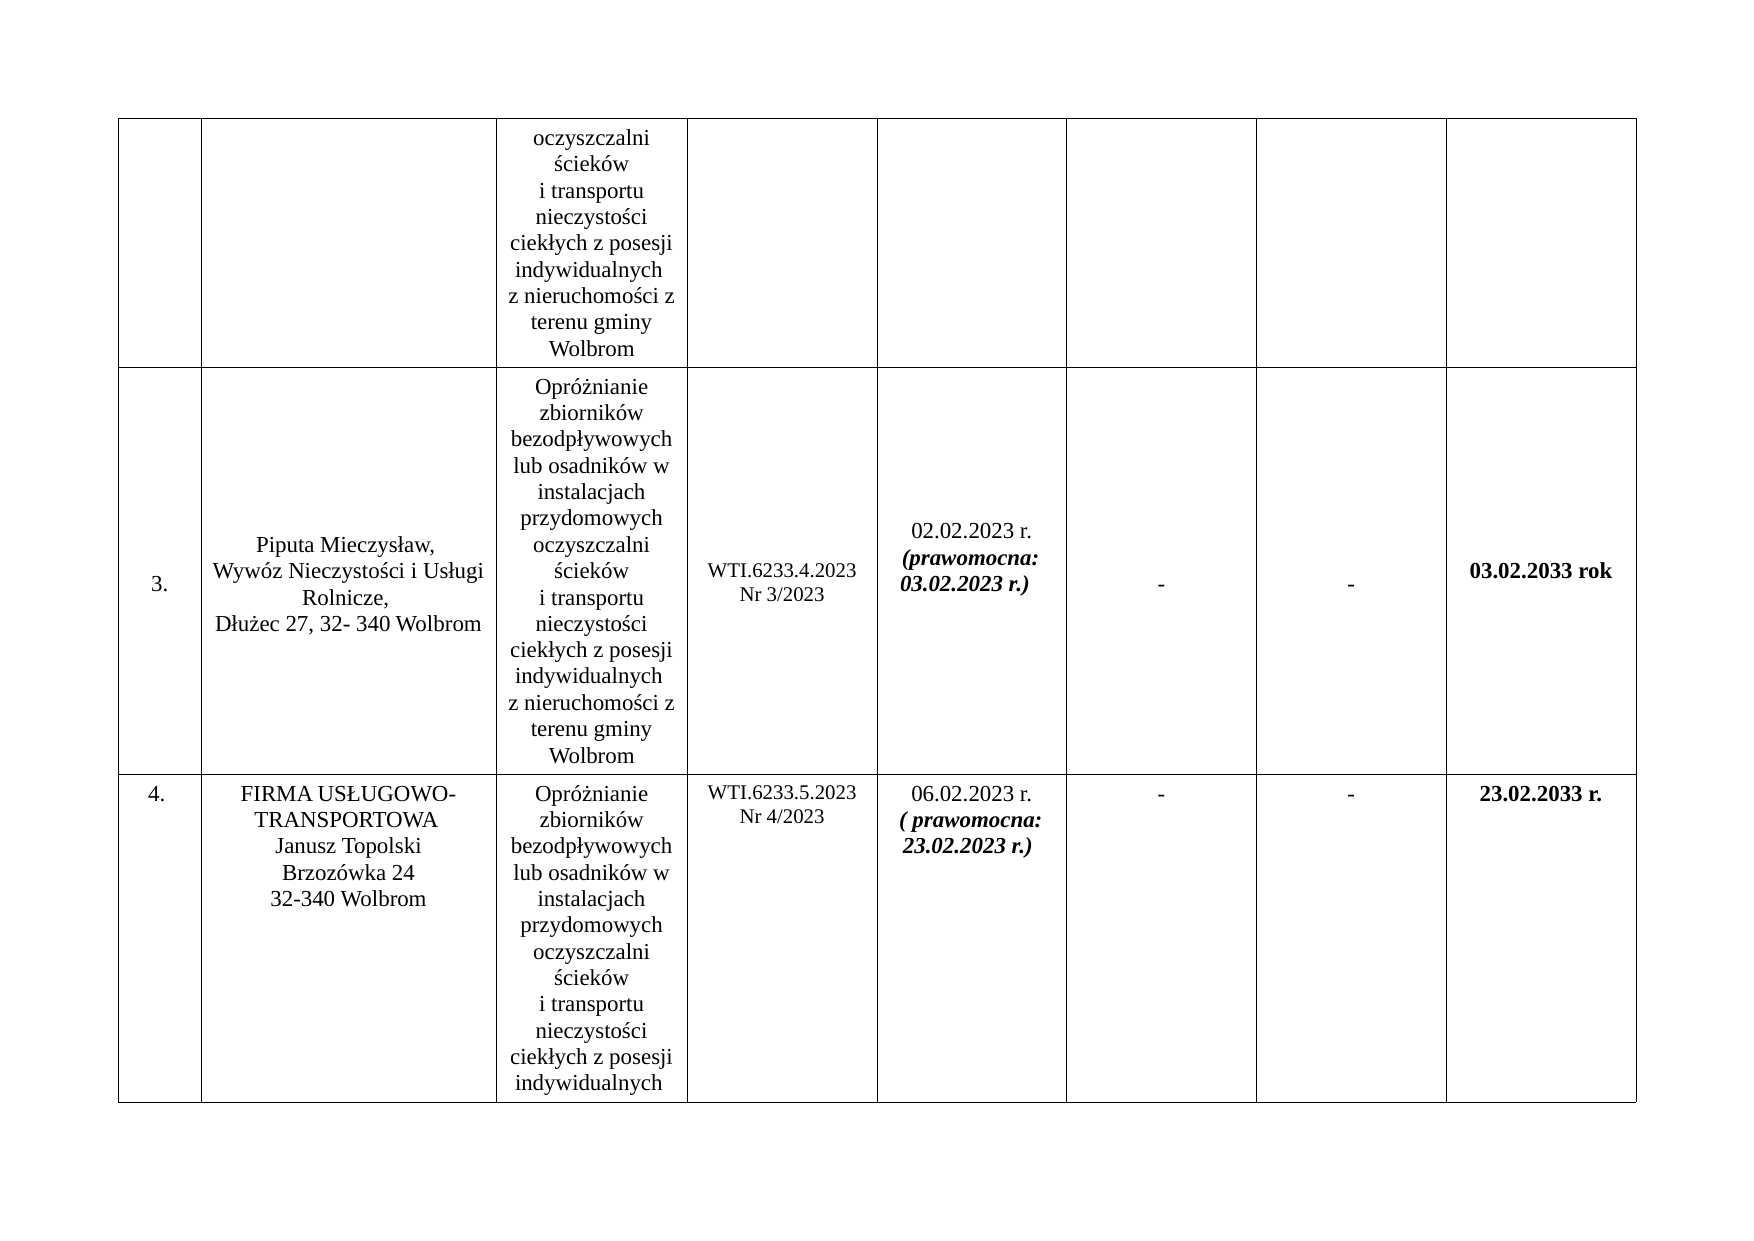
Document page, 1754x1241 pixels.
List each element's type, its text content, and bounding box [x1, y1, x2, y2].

table_cell - [1257, 368, 1446, 774]
table_cell - [1257, 775, 1446, 1102]
table_cell 02.02.2023 r. (prawomocna: 03.02.2023 r.) [878, 368, 1066, 774]
table_cell FIRMA USŁUGOWO- TRANSPORTOWA Janusz Topolski Brzozówka 24 32-340 Wolbrom [202, 775, 496, 1102]
table_cell [878, 119, 1066, 367]
table_cell 4. [119, 775, 201, 1102]
table_cell WTI.6233.4.2023 Nr 3/2023 [688, 368, 877, 774]
table_cell Piputa Mieczysław, Wywóz Nieczystości i Usługi Rolnicze, Dłużec 27, 32- 340 Wolbrom [202, 368, 496, 774]
table_cell 3. [119, 368, 201, 774]
table_cell oczyszczalni ścieków i transportu nieczystości ciekłych z posesji indywidualnych z nieruchomości z terenu gminy Wolbrom [497, 119, 687, 367]
table_cell [119, 119, 201, 367]
table_cell WTI.6233.5.2023 Nr 4/2023 [688, 775, 877, 1102]
table_cell - [1257, 119, 1446, 367]
table_cell [1447, 119, 1636, 367]
table_cell [202, 119, 496, 367]
table_cell - [1067, 368, 1256, 774]
table_cell Opróżnianie zbiorników bezodpływowych lub osadników w instalacjach przydomowych oczyszczalni ścieków i transportu nieczystości ciekłych z posesji indywidualnych [497, 775, 687, 1102]
table_cell 06.02.2023 r. ( prawomocna: 23.02.2023 r.) [878, 775, 1066, 1102]
table_cell [688, 119, 877, 367]
table_cell Opróżnianie zbiorników bezodpływowych lub osadników w instalacjach przydomowych oczyszczalni ścieków i transportu nieczystości ciekłych z posesji indywidualnych z nieruchomości z terenu gminy Wolbrom [497, 368, 687, 774]
table_cell 03.02.2033 rok [1447, 368, 1636, 774]
table_cell 23.02.2033 r. [1447, 775, 1636, 1102]
table_cell - [1067, 775, 1256, 1102]
table_cell - [1067, 119, 1256, 367]
